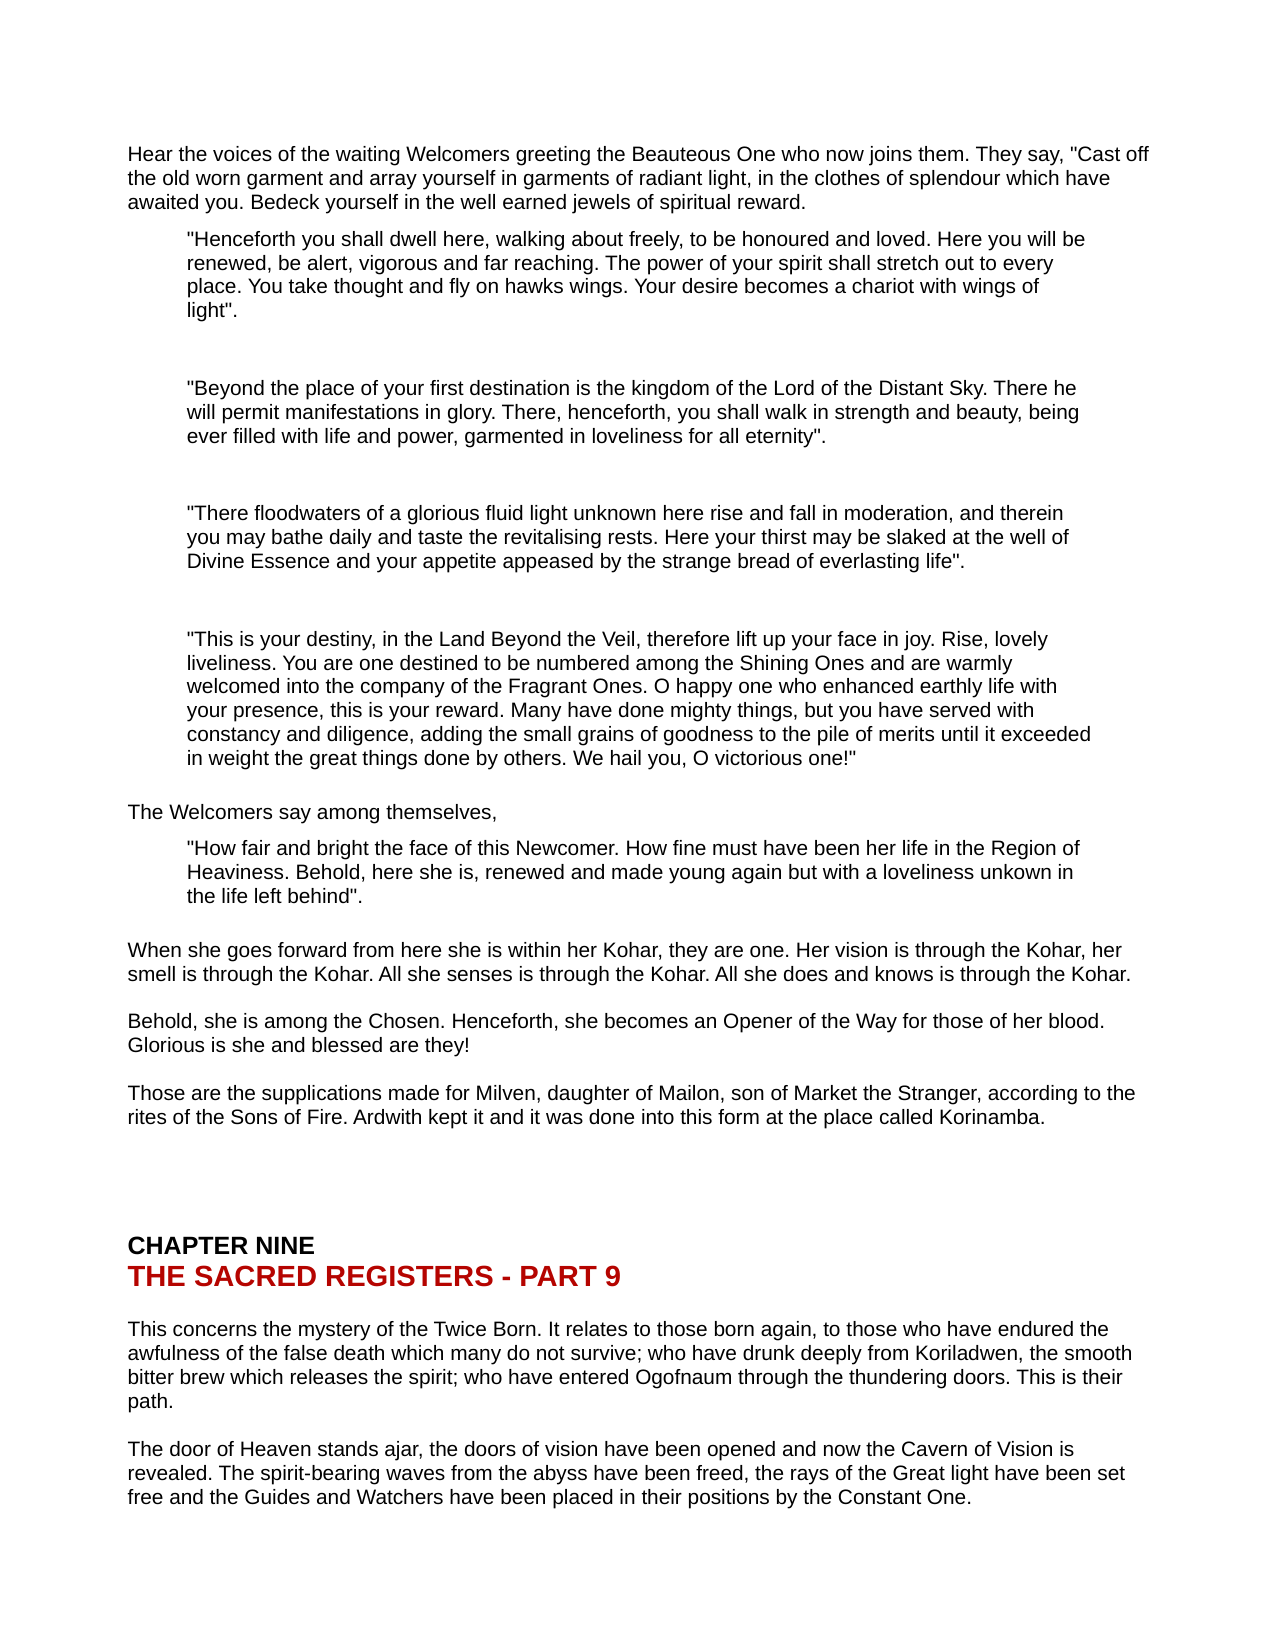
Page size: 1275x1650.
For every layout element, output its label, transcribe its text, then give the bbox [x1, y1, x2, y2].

text "Henceforth you shall dwell here, walking about freely, to be honoured and loved. Here you will be renewed, be alert, vigorous and far reaching. The power of your spirit shall stretch out to every place. You take thought and fly on hawks wings. Your desire becomes a chariot with wings of light". [187, 226, 1095, 322]
text "How fair and bright the face of this Newcomer. How fine must have been her life in the Region of Heaviness. Behold, here she is, renewed and made young again but with a loveliness unkown in the life left behind". [187, 836, 1095, 908]
text "There floodwaters of a glorious fluid light unknown here rise and fall in moderation, and therein you may bathe daily and taste the revitalising rests. Here your thirst may be slaked at the well of Divine Essence and your appetite appeased by the strange bread of everlasting life". [187, 477, 1095, 573]
text The Welcomers say among themselves, [127, 799, 1154, 823]
text "This is your destiny, in the Land Beyond the Veil, therefore lift up your face in joy. Rise, lovely liveliness. You are one destined to be numbered among the Shining Ones and are warmly welcomed into the company of the Fragrant Ones. O happy one who enhanced earthly life with your presence, this is your reward. Many have done mighty things, but you have served with constancy and diligence, adding the small grains of goodness to the pile of merits until it exceeded in weight the great things done by others. We hail you, O victorious one!" [187, 602, 1095, 770]
text CHAPTER NINE THE SACRED REGISTERS - PART 9 This concerns the mystery of the Twice Born. It relates to those born again, to those who have endured the awfulness of the false death which many do not survive; who have drunk deeply from Koriladwen, the smooth bitter brew which releases the spirit; who have entered Ogofnaum through the thundering doors. This is their path. The door of Heaven stands ajar, the doors of vision have been opened and now the Cavern of Vision is revealed. The spirit-bearing waves from the abyss have been freed, the rays of the Great light have been set free and the Guides and Watchers have been placed in their positions by the Constant One. [127, 1207, 1154, 1509]
text Hear the voices of the waiting Welcomers greeting the Beauteous One who now joins them. They say, "Cast off the old worn garment and array yourself in garments of radiant light, in the clothes of splendour which have awaited you. Bedeck yourself in the well earned jewels of spiritual reward. [127, 118, 1154, 214]
text When she goes forward from here she is within her Kohar, they are one. Her vision is through the Kohar, her smell is through the Kohar. All she senses is through the Kohar. All she does and knows is through the Kohar. Behold, she is among the Chosen. Henceforth, she becomes an Opener of the Way for those of her blood. Glorious is she and blessed are they! Those are the supplications made for Milven, daughter of Mailon, son of Market the Stranger, according to the rites of the Sons of Fire. Ardwith kept it and it was done into this form at the place called Korinamba. [127, 937, 1154, 1153]
text "Beyond the place of your first destination is the kingdom of the Lord of the Distant Sky. There he will permit manifestations in glory. There, henceforth, you shall walk in strength and beauty, being ever filled with life and power, garmented in loveliness for all eternity". [187, 352, 1095, 448]
